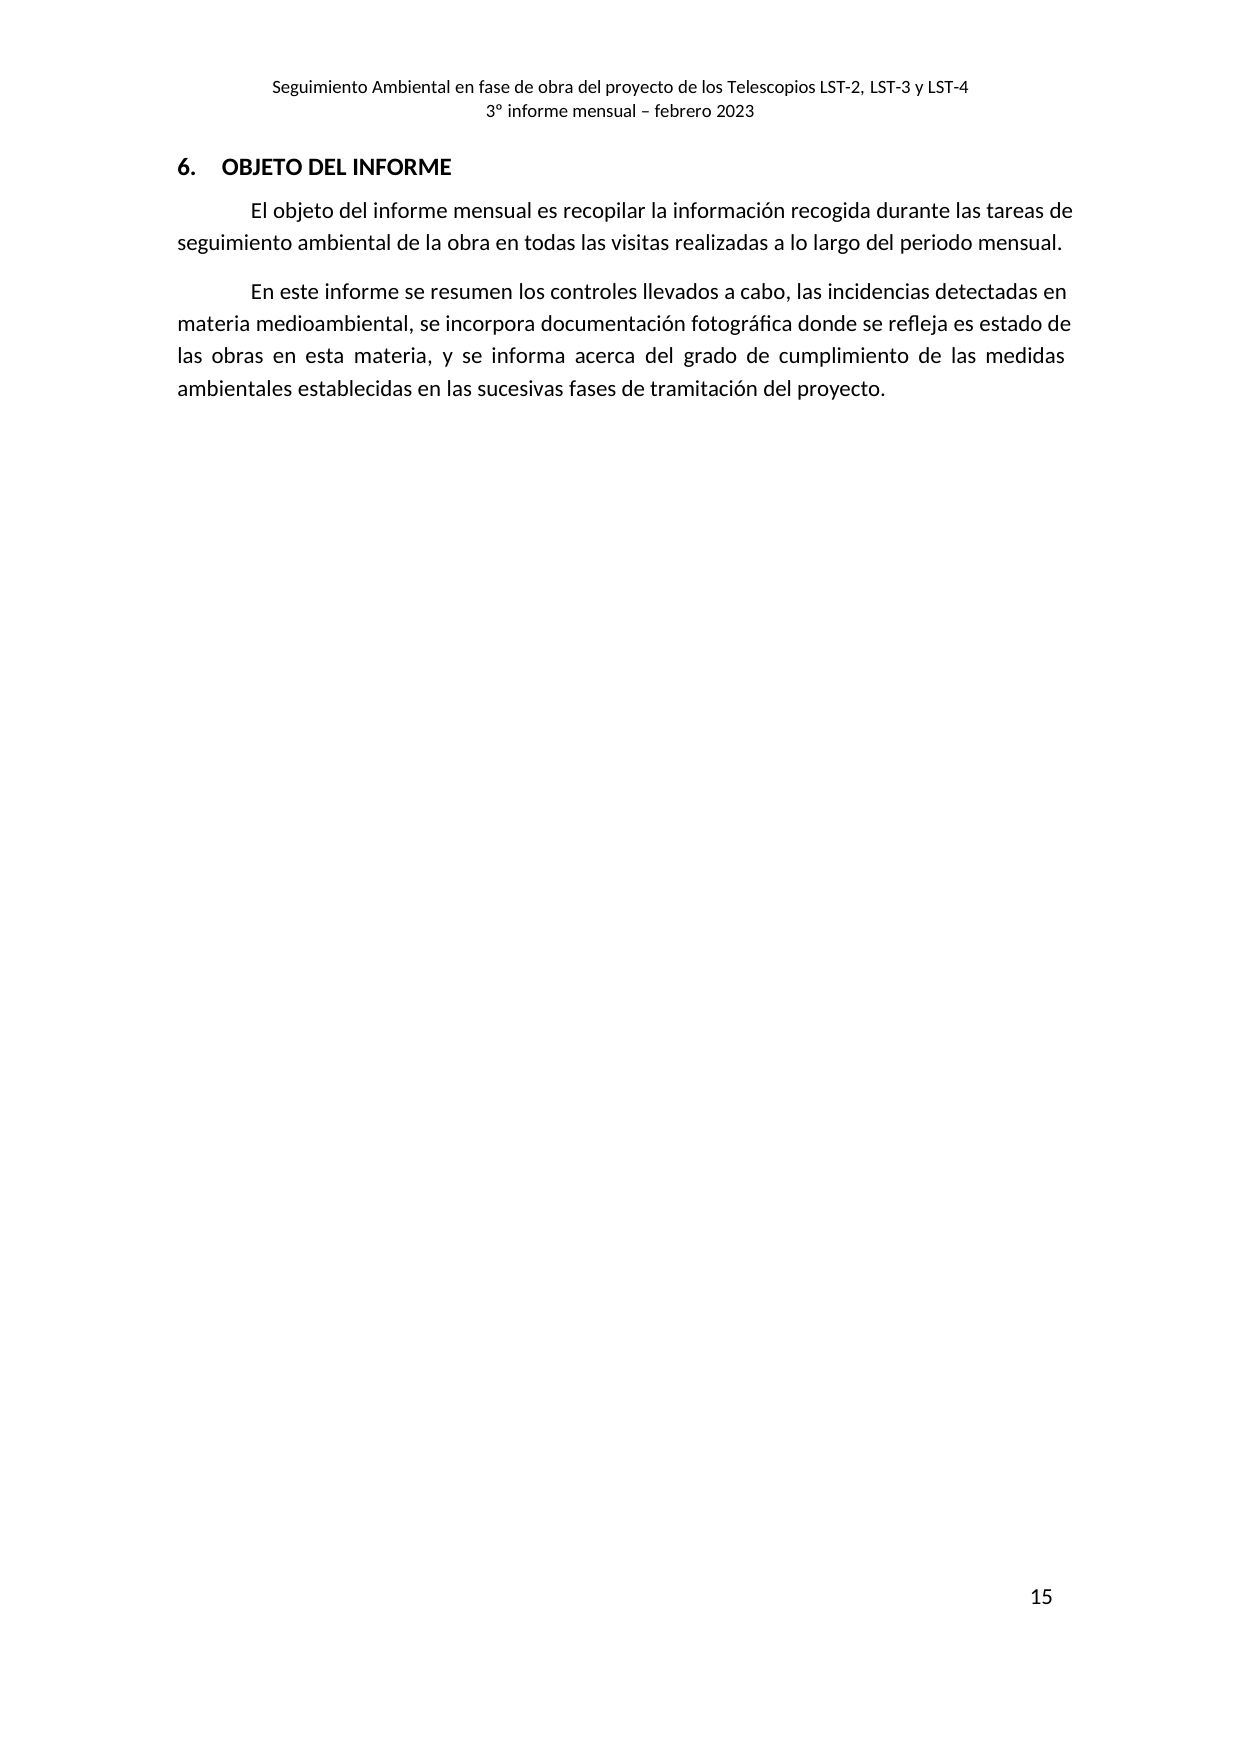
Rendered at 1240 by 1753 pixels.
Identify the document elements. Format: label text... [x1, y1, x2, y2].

text En este informe se resumen los controles llevados a cabo, las incidencias detectadas en materia medioambiental, se incorpora documentación fotográfica donde se refleja es estado de las obras en esta materia, y se informa acerca del grado de cumplimiento de las medidas ambientales establecidas en las sucesivas fases de tramitación del proyecto. [177, 274, 1229, 402]
text El objeto del informe mensual es recopilar la información recogida durante las tareas de seguimiento ambiental de la obra en todas las visitas realizadas a lo largo del periodo mensual. [177, 193, 1229, 257]
text Seguimiento Ambiental en fase de obra del proyecto de los Telescopios LST-2, LST-3 y LST-4 3º informe mensual – febrero 2023 [272, 74, 1229, 123]
text 6. OBJETO DEL INFORME [177, 150, 1229, 182]
text 15 [1029, 1581, 1229, 1611]
